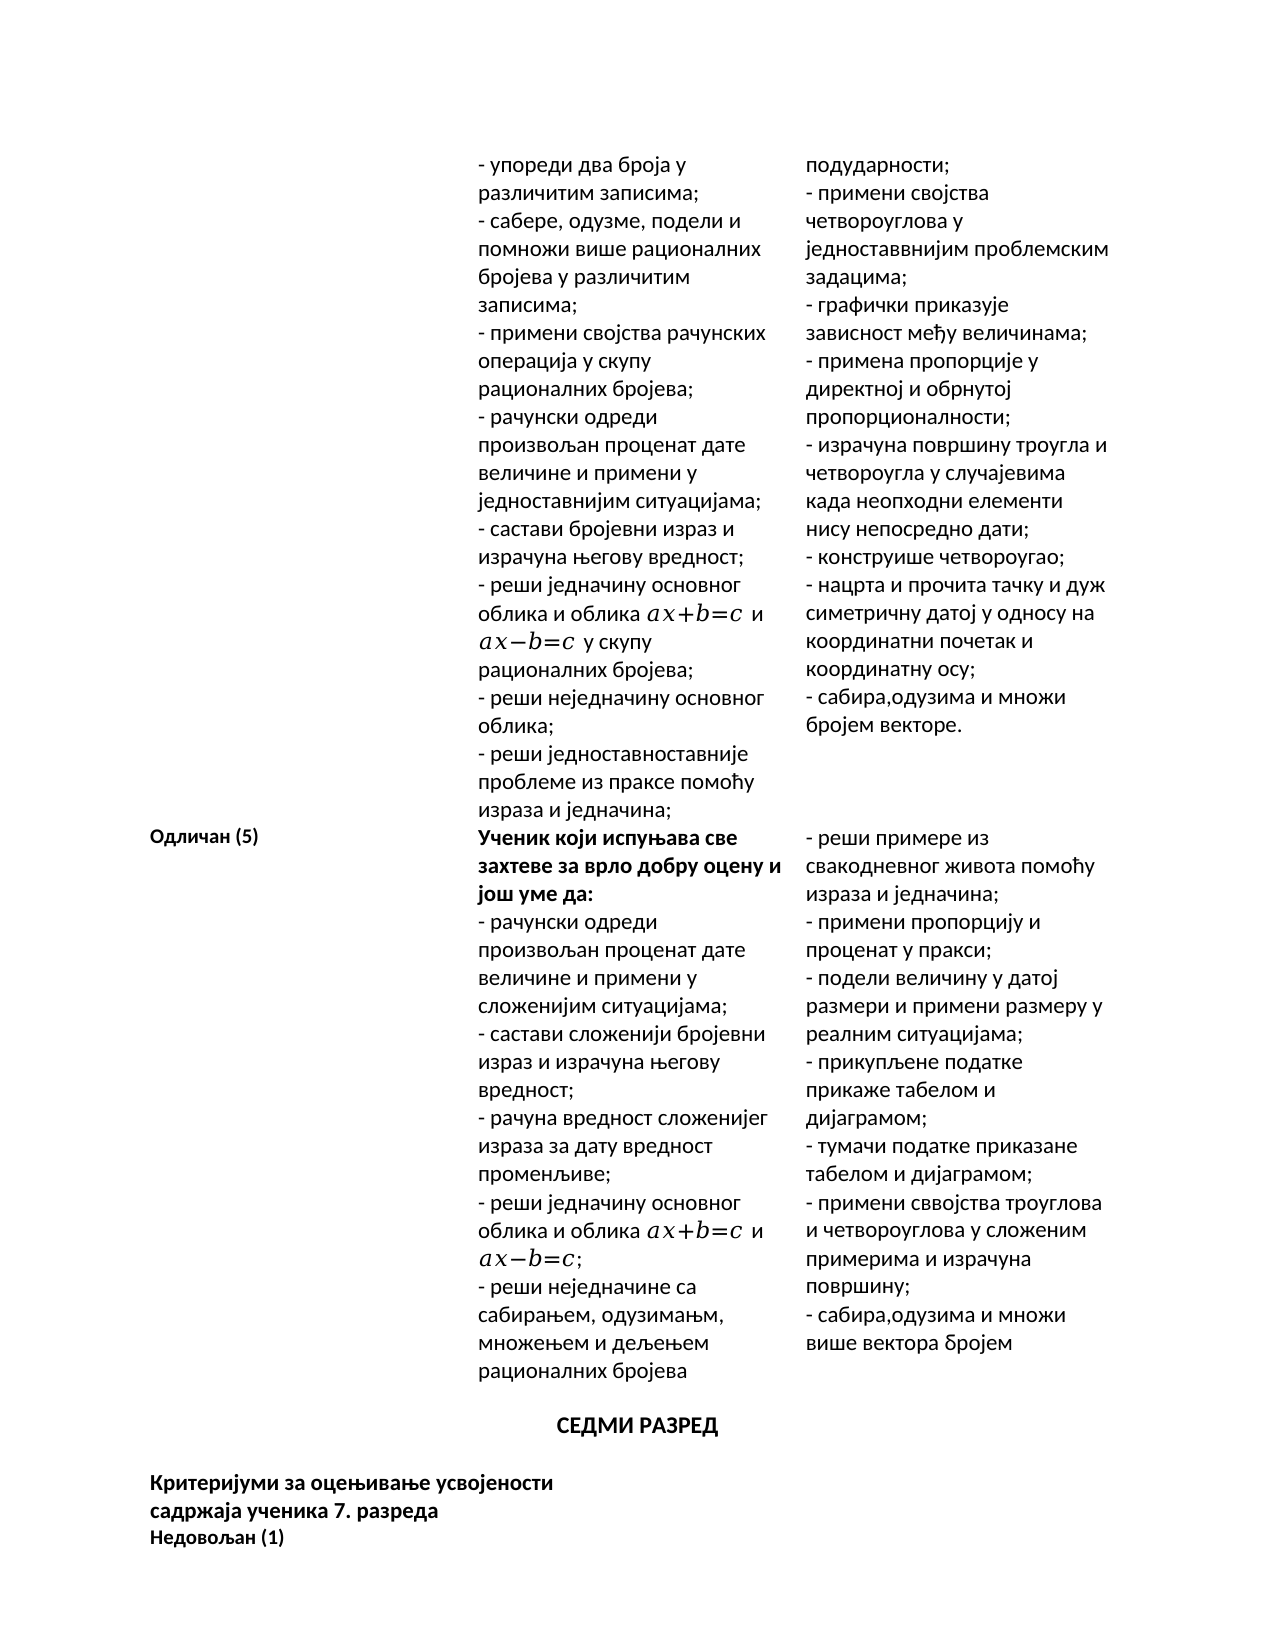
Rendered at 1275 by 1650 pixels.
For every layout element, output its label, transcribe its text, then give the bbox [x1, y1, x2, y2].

table_cell Недовољан (1) [139, 1525, 898, 1566]
text СЕДМИ РАЗРЕД [150, 1410, 1125, 1439]
table_header подударности; - примени својства четвороуглова у једноставвнијим проблемским задацима; - графички приказује зависност међу величинама; - примена пропорције у директној и обрнутој пропорционалности; - израчуна површину троугла и четвороугла у случајевима када неопходни елементи нису непосредно дати; - конструише четвороугао; - нацрта и прочита тачку и дуж симетричну датој у односу на координатни почетак и координатну осу; - сабира,одузима и множи бројем векторе. [794, 150, 1122, 823]
table_cell [898, 1525, 1150, 1566]
table_cell Ученик који испуњава све захтеве за врло добру оцену и још уме да: - рачунски одреди произвољан проценат дате величине и примени у сложенијим ситуацијама; - састави сложенији бројевни израз и израчуна његову вредност; - рачуна вредност сложенијег израза за дату вредност променљиве; - реши једначину основног облика и облика 𝑎𝑥+𝑏=𝑐 и 𝑎𝑥−𝑏=𝑐; - реши неједначине са сабирањем, одузимањм, множењем и дељењем рационалних бројева [467, 823, 794, 1384]
table_cell - реши примере из свакодневног живота помоћу израза и једначина; - примени пропорцију и проценат у пракси; - подели величину у датој размери и примени размеру у реалним ситуацијама; - прикупљене податке прикаже табелом и дијаграмом; - тумачи податке приказане табелом и дијаграмом; - примени сввојства троуглова и четвороуглова у сложеним примерима и израчуна површину; - сабира,одузима и множи више вектора бројем [794, 823, 1122, 1384]
table_header [139, 150, 467, 823]
table_cell Одличан (5) [139, 823, 467, 1384]
table_header - упореди два броја у различитим записима; - сабере, одузме, подели и помножи више рационалних бројева у различитим записима; - примени својства рачунских операција у скупу рационалних бројева; - рачунски одреди произвољан проценат дате величине и примени у једноставнијим ситуацијама; - састави бројевни израз и израчуна његову вредност; - реши једначину основног облика и облика 𝑎𝑥+𝑏=𝑐 и 𝑎𝑥−𝑏=𝑐 у скупу рационалних бројева; - реши неједначину основног облика; - реши једноставноставније проблеме из праксе помоћу израза и једначина; [467, 150, 794, 823]
table_header Критеријуми за оцењивање усвојености садржаја ученика 7. разреда [139, 1469, 644, 1524]
table_header [645, 1469, 1150, 1524]
